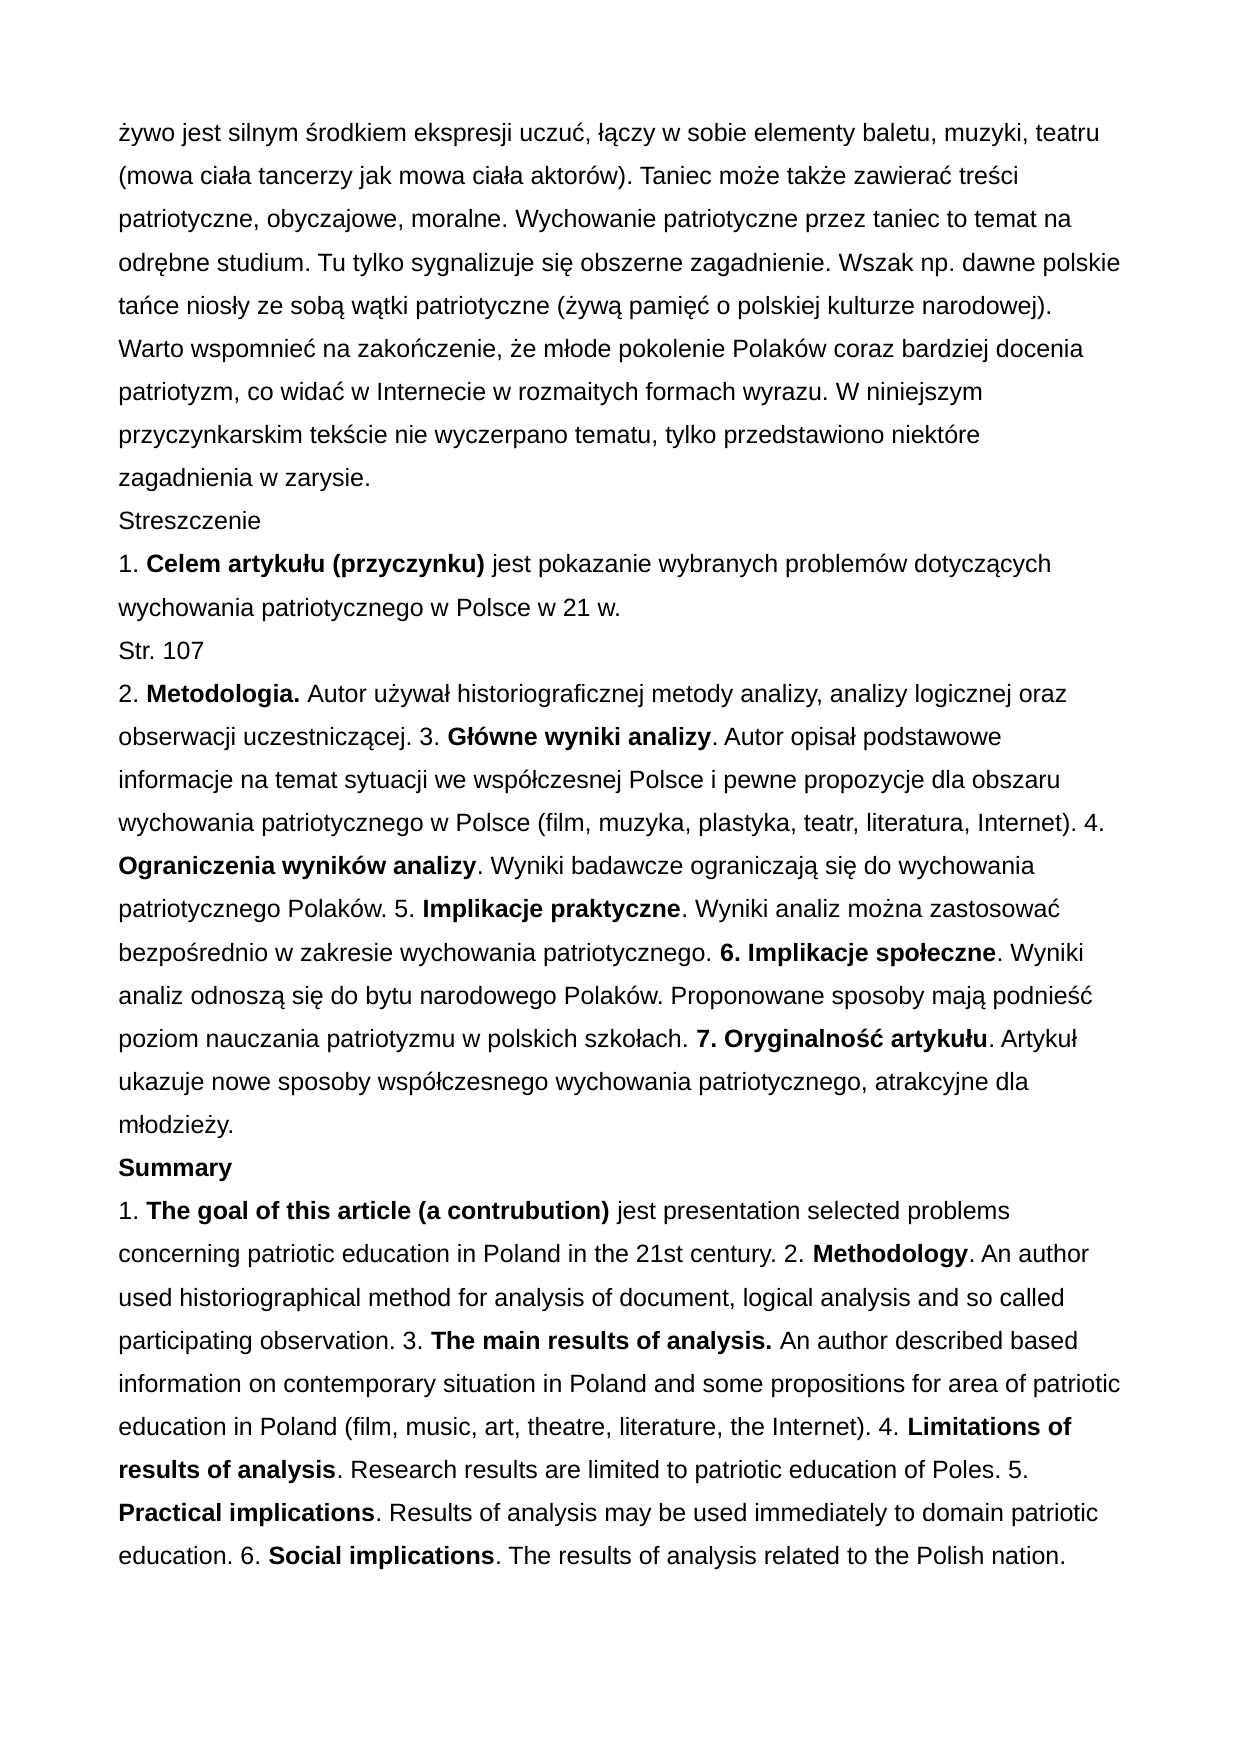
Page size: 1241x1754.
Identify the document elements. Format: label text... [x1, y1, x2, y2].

text Streszczenie [118, 506, 1122, 535]
text 1. Celem artykułu (przyczynku) jest pokazanie wybranych problemów dotyczących wychowania patriotycznego w Polsce w 21 w. [118, 549, 1122, 621]
text żywo jest silnym środkiem ekspresji uczuć, łączy w sobie elementy baletu, muzyki, teatru (mowa ciała tancerzy jak mowa ciała aktorów). Taniec może także zawierać treści patriotyczne, obyczajowe, moralne. Wychowanie patriotyczne przez taniec to temat na odrębne studium. Tu tylko sygnalizuje się obszerne zagadnienie. Wszak np. dawne polskie tańce niosły ze sobą wątki patriotyczne (żywą pamięć o polskiej kulturze narodowej). [118, 118, 1122, 319]
text Str. 107 [118, 636, 1122, 664]
text Warto wspomnieć na zakończenie, że młode pokolenie Polaków coraz bardziej docenia patriotyzm, co widać w Internecie w rozmaitych formach wyrazu. W niniejszym przyczynkarskim tekście nie wyczerpano tematu, tylko przedstawiono niektóre zagadnienia w zarysie. [118, 334, 1122, 492]
text 1. The goal of this article (a contrubution) jest presentation selected problems concerning patriotic education in Poland in the 21st century. 2. Methodology. An author used historiographical method for analysis of document, logical analysis and so called participating observation. 3. The main results of analysis. An author described based information on contemporary situation in Poland and some propositions for area of patriotic education in Poland (film, music, art, theatre, literature, the Internet). 4. Limitations of results of analysis. Research results are limited to patriotic education of Poles. 5. Practical implications. Results of analysis may be used immediately to domain patriotic education. 6. Social implications. The results of analysis related to the Polish nation. [118, 1196, 1122, 1570]
text 2. Metodologia. Autor używał historiograficznej metody analizy, analizy logicznej oraz obserwacji uczestniczącej. 3. Główne wyniki analizy. Autor opisał podstawowe informacje na temat sytuacji we współczesnej Polsce i pewne propozycje dla obszaru wychowania patriotycznego w Polsce (film, muzyka, plastyka, teatr, literatura, Internet). 4. Ograniczenia wyników analizy. Wyniki badawcze ograniczają się do wychowania patriotycznego Polaków. 5. Implikacje praktyczne. Wyniki analiz można zastosować bezpośrednio w zakresie wychowania patriotycznego. 6. Implikacje społeczne. Wyniki analiz odnoszą się do bytu narodowego Polaków. Proponowane sposoby mają podnieść poziom nauczania patriotyzmu w polskich szkołach. 7. Oryginalność artykułu. Artykuł ukazuje nowe sposoby współczesnego wychowania patriotycznego, atrakcyjne dla młodzieży. [118, 679, 1122, 1139]
subtitle Summary [118, 1153, 1122, 1182]
